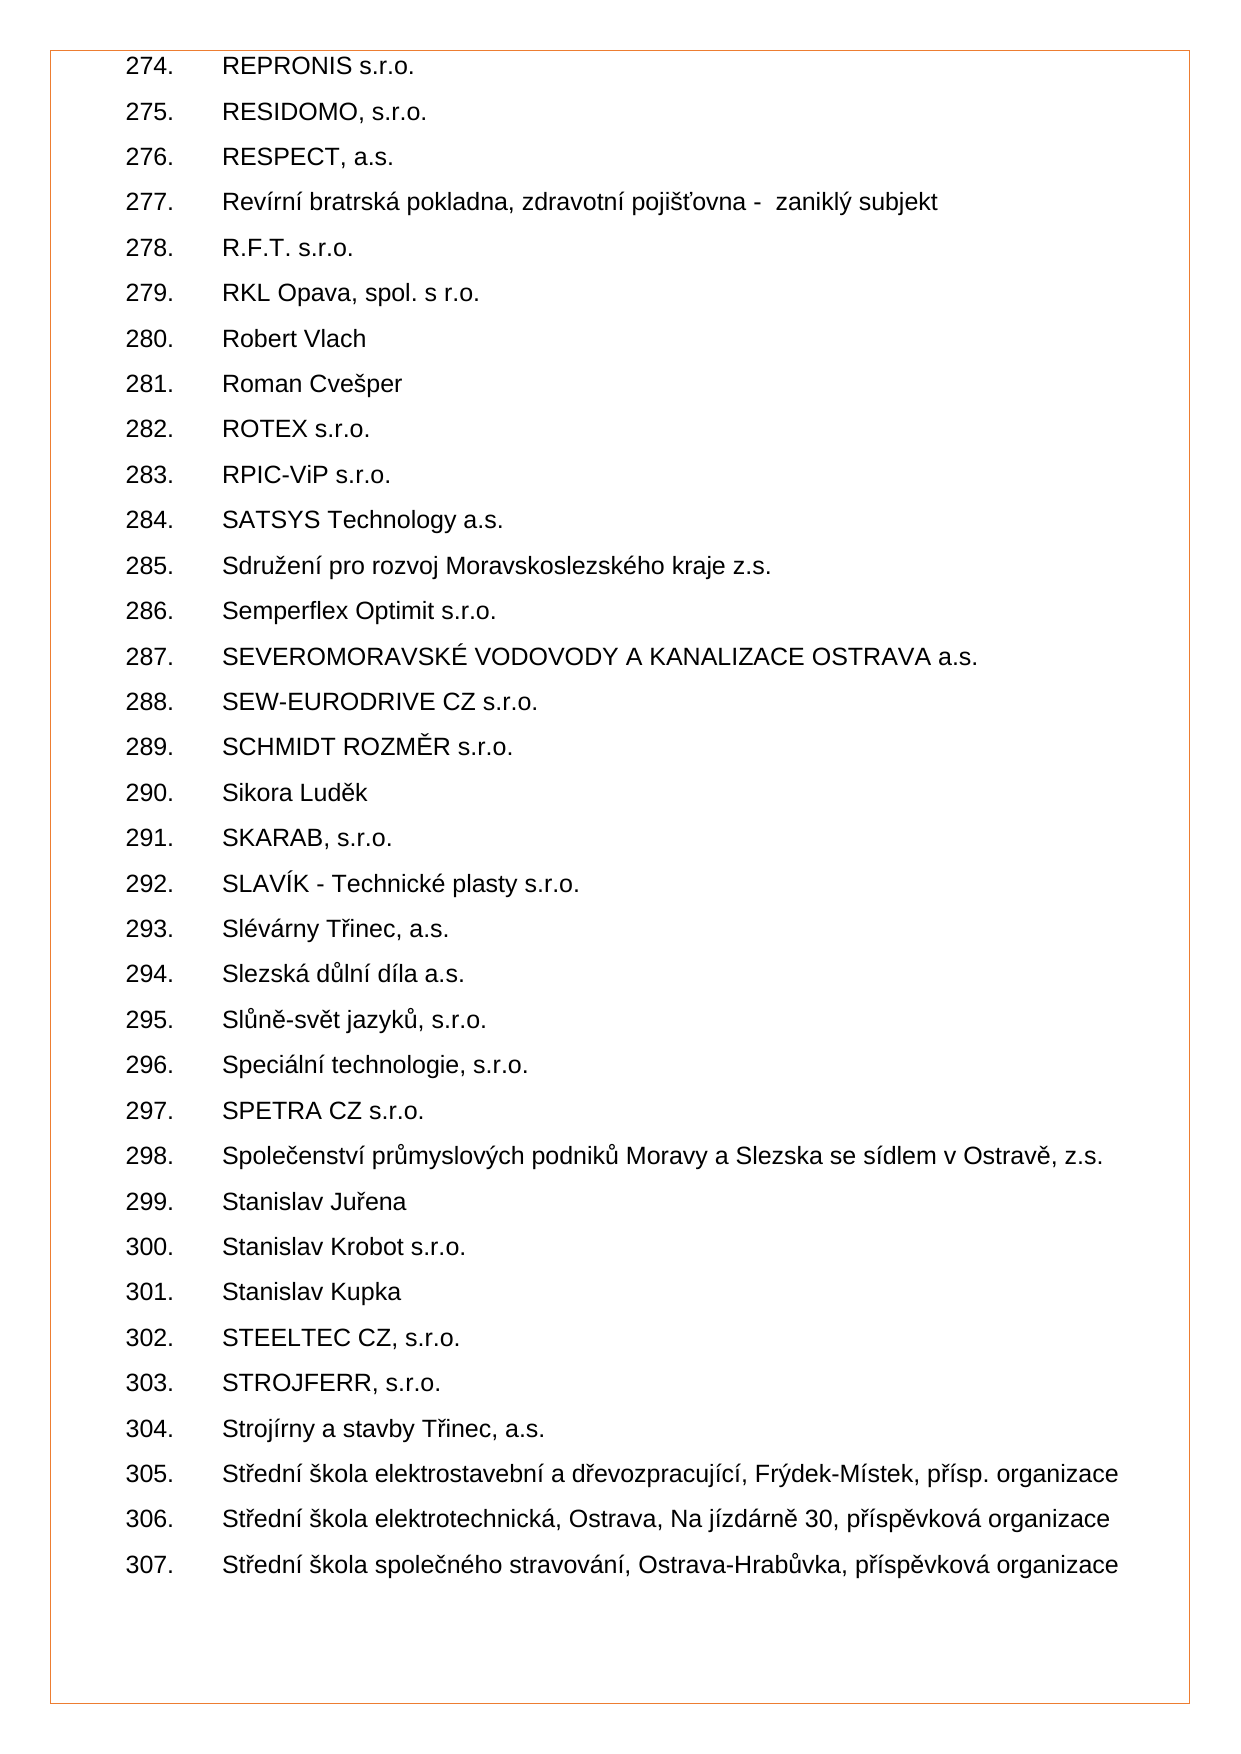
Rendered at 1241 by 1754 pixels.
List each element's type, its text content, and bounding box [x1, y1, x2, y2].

table_cell Semperflex Optimit s.r.o. [190, 596, 1136, 641]
table_cell STEELTEC CZ, s.r.o. [190, 1323, 1136, 1368]
table_cell Strojírny a stavby Třinec, a.s. [190, 1414, 1136, 1459]
table_cell Sdružení pro rozvoj Moravskoslezského kraje z.s. [190, 551, 1136, 596]
table_cell [118, 1232, 189, 1277]
table_cell [118, 460, 189, 505]
table_cell [118, 324, 189, 369]
table_cell Roman Cvešper [190, 369, 1136, 414]
table_cell SLAVÍK - Technické plasty s.r.o. [190, 869, 1136, 914]
table_cell [118, 869, 189, 914]
table_cell Revírní bratrská pokladna, zdravotní pojišťovna - zaniklý subjekt [190, 187, 1136, 233]
table_cell Stanislav Kupka [190, 1277, 1136, 1323]
table_cell [118, 505, 189, 551]
table_cell Slůně-svět jazyků, s.r.o. [190, 1005, 1136, 1050]
table_cell [118, 414, 189, 460]
table_cell [118, 959, 189, 1005]
table_cell [118, 1050, 189, 1096]
table_cell [118, 1141, 189, 1186]
table_cell Střední škola elektrotechnická, Ostrava, Na jízdárně 30, příspěvková organizace [190, 1504, 1136, 1550]
table_cell RKL Opava, spol. s r.o. [190, 278, 1136, 323]
table_cell SATSYS Technology a.s. [190, 505, 1136, 551]
table_cell Sikora Luděk [190, 778, 1136, 823]
table_cell [118, 778, 189, 823]
table_cell [118, 1005, 189, 1050]
table_cell Společenství průmyslových podniků Moravy a Slezska se sídlem v Ostravě, z.s. [190, 1141, 1136, 1186]
table_cell [118, 233, 189, 278]
table_cell Stanislav Juřena [190, 1186, 1136, 1232]
table_cell [118, 1368, 189, 1413]
table_cell Střední škola společného stravování, Ostrava-Hrabůvka, příspěvková organizace [190, 1550, 1136, 1595]
table_cell [118, 96, 189, 142]
table_cell [118, 1414, 189, 1459]
table_cell REPRONIS s.r.o. [190, 51, 1136, 96]
table_cell Stanislav Krobot s.r.o. [190, 1232, 1136, 1277]
table_cell [118, 914, 189, 959]
table_cell [118, 278, 189, 323]
table_cell SEW-EURODRIVE CZ s.r.o. [190, 687, 1136, 732]
table_cell [118, 1277, 189, 1323]
table_cell STROJFERR, s.r.o. [190, 1368, 1136, 1413]
table_cell ROTEX s.r.o. [190, 414, 1136, 460]
table_cell [118, 1186, 189, 1232]
table_cell Robert Vlach [190, 324, 1136, 369]
table_cell [118, 51, 189, 96]
table_cell [118, 1550, 189, 1595]
table_cell SKARAB, s.r.o. [190, 823, 1136, 868]
table_cell [118, 187, 189, 233]
table_cell [118, 142, 189, 187]
table_cell SEVEROMORAVSKÉ VODOVODY A KANALIZACE OSTRAVA a.s. [190, 641, 1136, 687]
table_cell Slezská důlní díla a.s. [190, 959, 1136, 1005]
table_cell RPIC-ViP s.r.o. [190, 460, 1136, 505]
table_cell Střední škola elektrostavební a dřevozpracující, Frýdek-Místek, přísp. organizace [190, 1459, 1136, 1504]
table_cell R.F.T. s.r.o. [190, 233, 1136, 278]
table_cell [118, 641, 189, 687]
table_cell [118, 687, 189, 732]
table_cell Speciální technologie, s.r.o. [190, 1050, 1136, 1096]
table_cell [118, 1323, 189, 1368]
table_cell SCHMIDT ROZMĚR s.r.o. [190, 732, 1136, 778]
table_cell RESPECT, a.s. [190, 142, 1136, 187]
table_cell Slévárny Třinec, a.s. [190, 914, 1136, 959]
table_cell [118, 1459, 189, 1504]
table_cell [118, 1504, 189, 1550]
table_cell [118, 823, 189, 868]
table_cell [118, 732, 189, 778]
table_cell [118, 551, 189, 596]
table_cell [118, 596, 189, 641]
table_cell [118, 369, 189, 414]
table_cell [118, 1096, 189, 1141]
table_cell RESIDOMO, s.r.o. [190, 96, 1136, 142]
table_cell SPETRA CZ s.r.o. [190, 1096, 1136, 1141]
